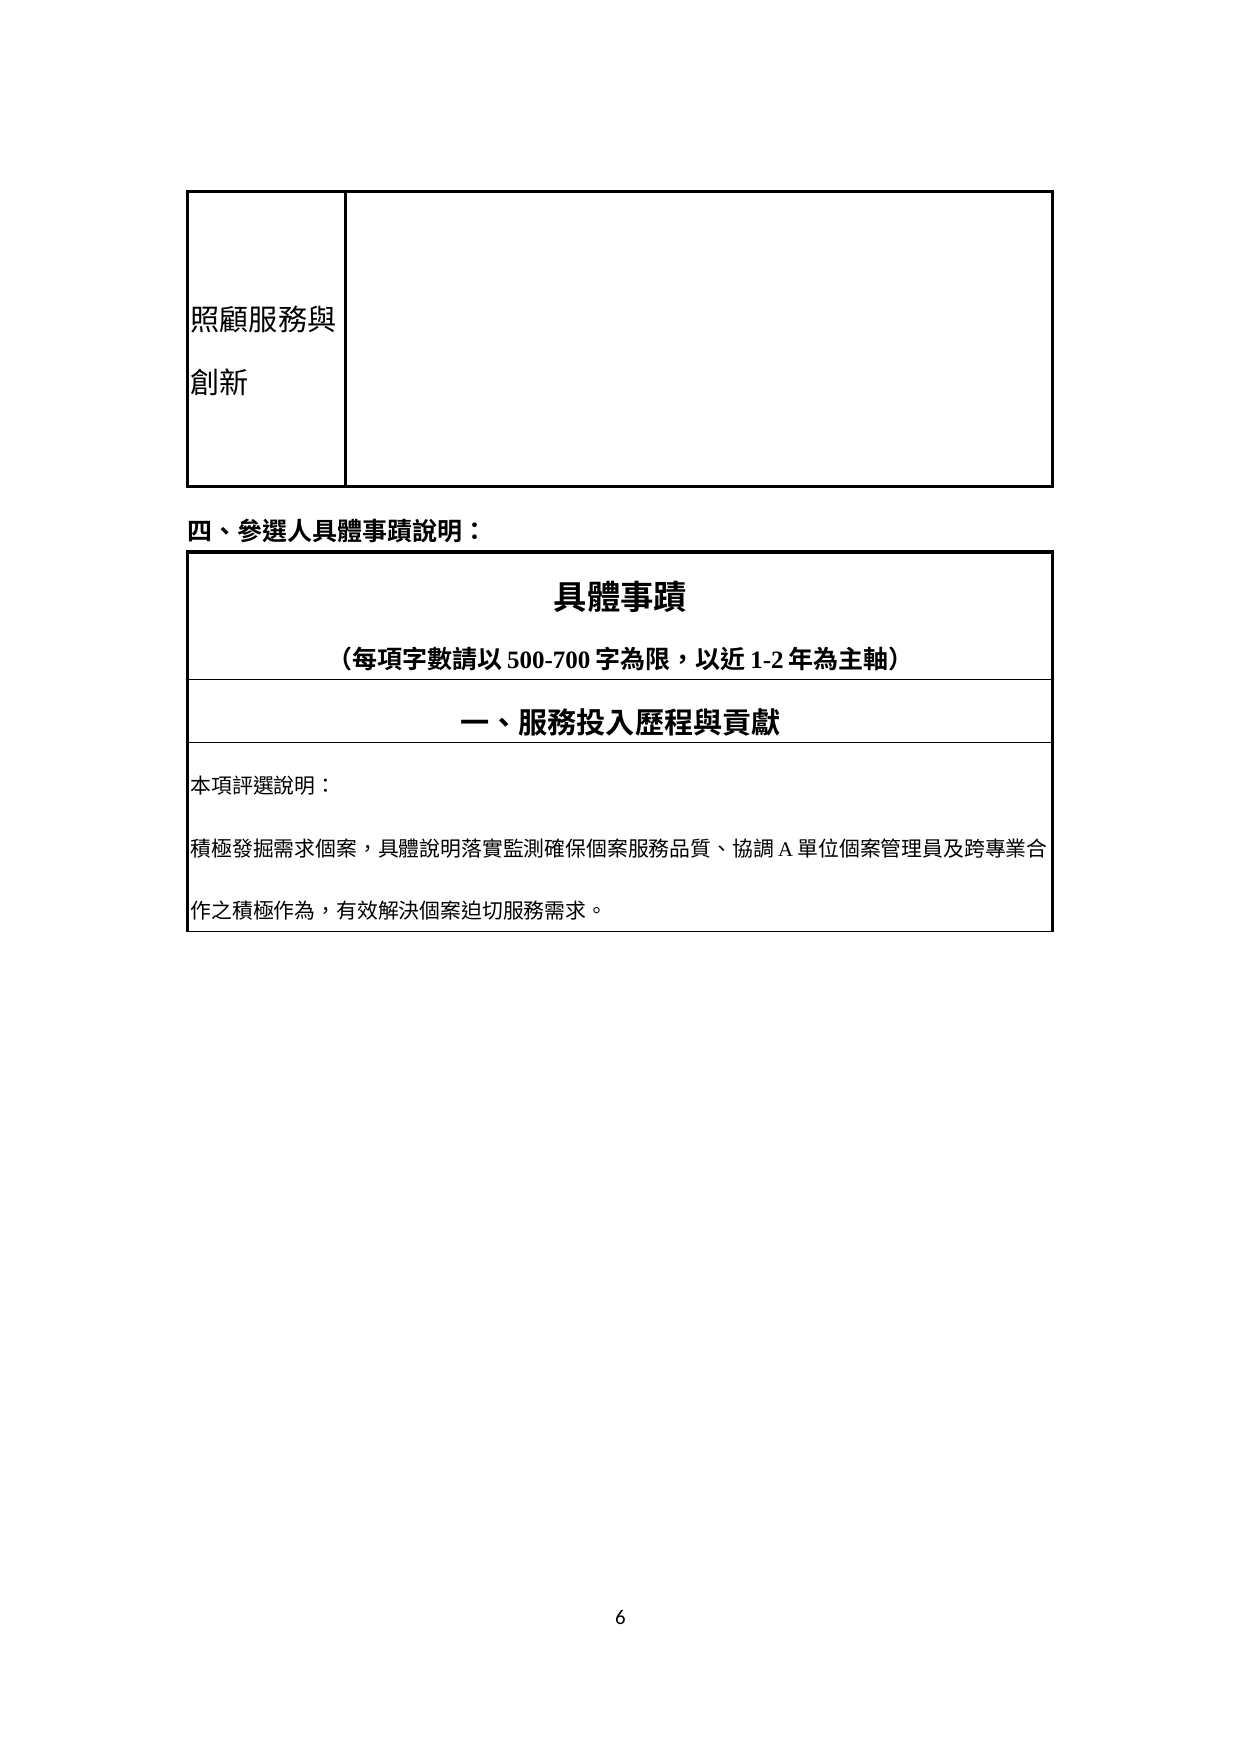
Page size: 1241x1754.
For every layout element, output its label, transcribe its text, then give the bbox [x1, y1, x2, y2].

table_header 具體事蹟 （每項字數請以500-700字為限，以近1-2年為主軸） [189, 554, 1051, 678]
table_cell 一、服務投入歷程與貢獻 [189, 680, 1051, 742]
table_cell 本項評選說明： 積極發掘需求個案，具體說明落實監測確保個案服務品質、協調A單位個案管理員及跨專業合作之積極作為，有效解決個案迫切服務需求。 [189, 743, 1051, 931]
text 四、參選人具體事蹟說明： [187, 488, 1053, 550]
table_cell 照顧服務與創新 [189, 193, 344, 485]
table_cell [347, 193, 1051, 485]
